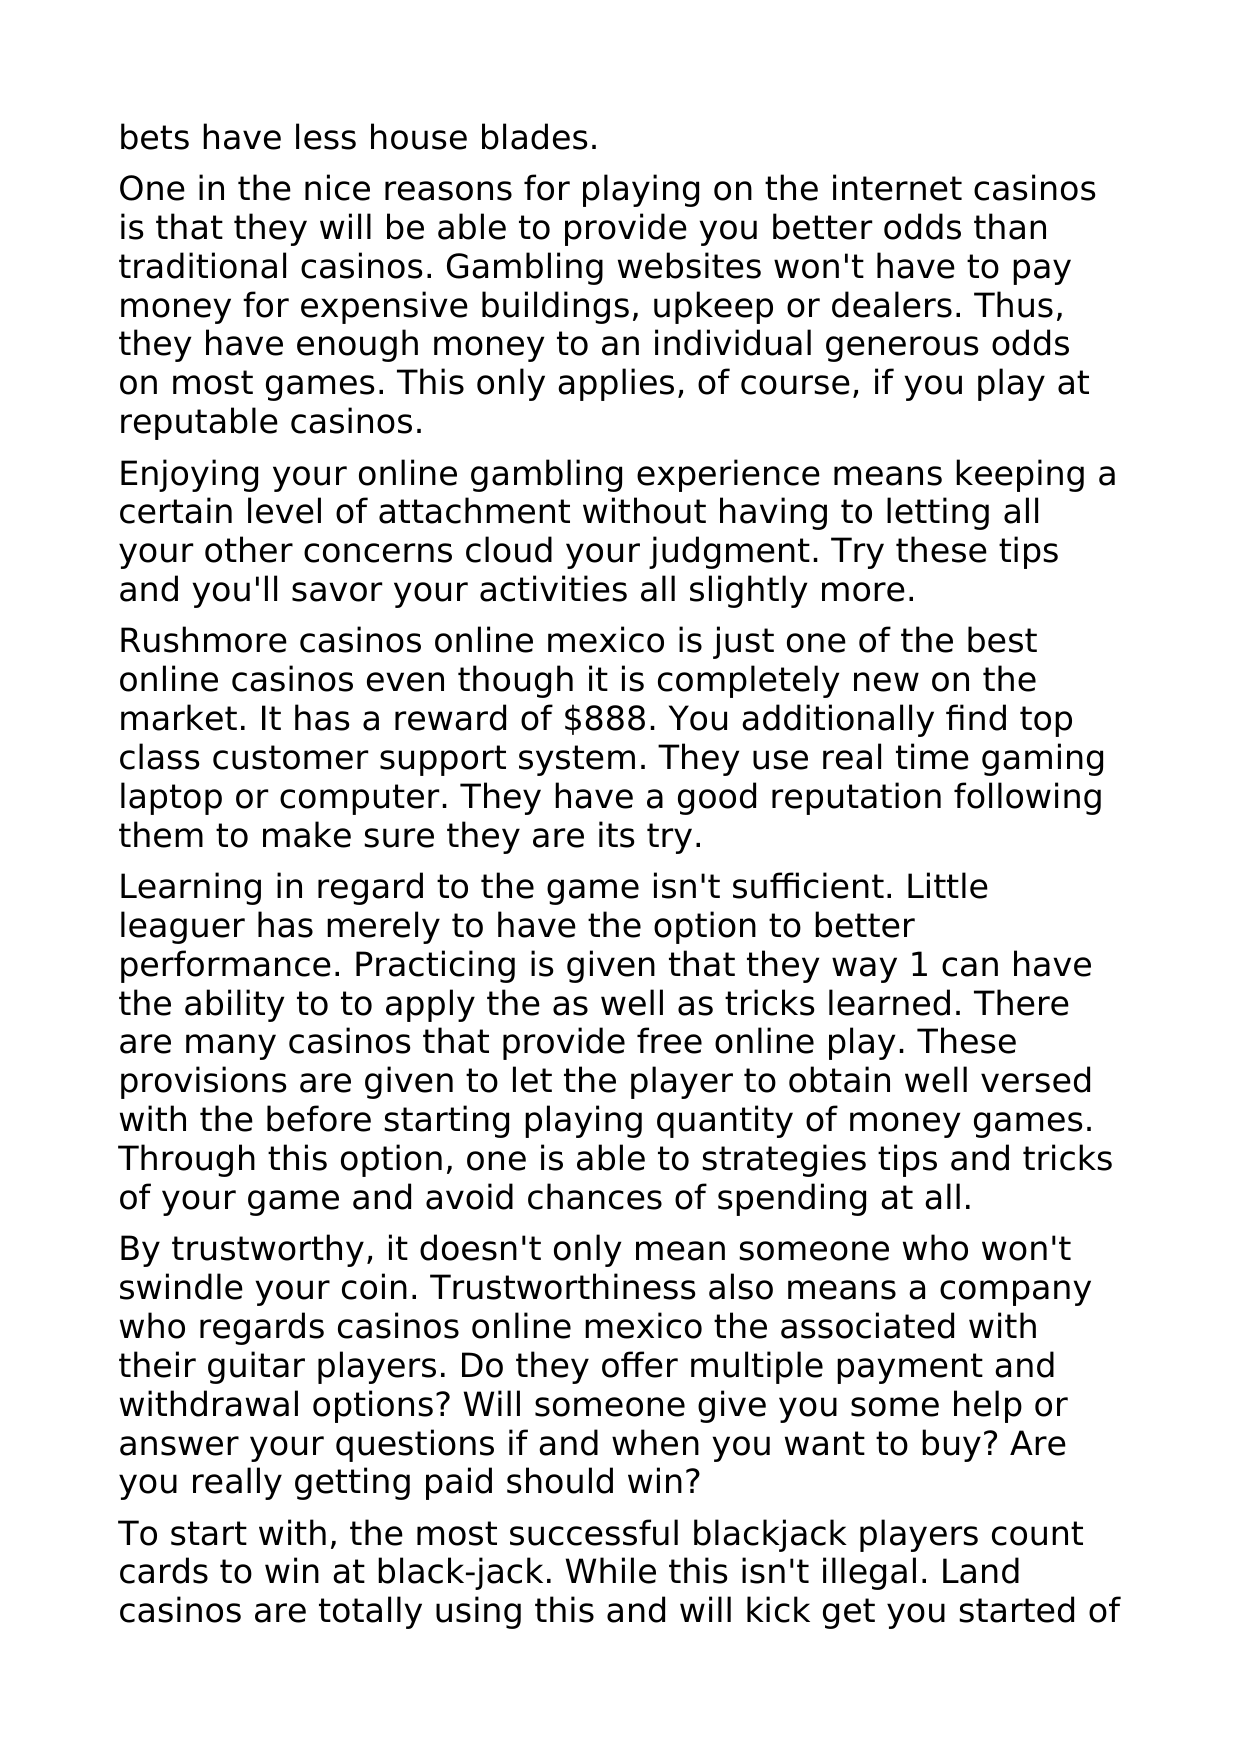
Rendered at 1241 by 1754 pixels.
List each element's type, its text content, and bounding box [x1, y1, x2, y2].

text Enjoying your online gambling experience means keeping a certain level of attachment without having to letting all your other concerns cloud your judgment. Try these tips and you'll savor your activities all slightly more. [118, 454, 1122, 609]
text One in the nice reasons for playing on the internet casinos is that they will be able to provide you better odds than traditional casinos. Gambling websites won't have to pay money for expensive buildings, upkeep or dealers. Thus, they have enough money to an individual generous odds on most games. This only applies, of course, if you play at reputable casinos. [118, 169, 1122, 441]
text Learning in regard to the game isn't sufficient. Little leaguer has merely to have the option to better performance. Practicing is given that they way 1 can have the ability to to apply the as well as tricks learned. There are many casinos that provide free online play. These provisions are given to let the player to obtain well versed with the before starting playing quantity of money games. Through this option, one is able to strategies tips and tricks of your game and avoid chances of spending at all. [118, 867, 1122, 1217]
text By trustworthy, it doesn't only mean someone who won't swindle your coin. Trustworthiness also means a company who regards casinos online mexico the associated with their guitar players. Do they offer multiple payment and withdrawal options? Will someone give you some help or answer your questions if and when you want to buy? Are you really getting paid should win? [118, 1230, 1122, 1502]
text Rushmore casinos online mexico is just one of the best online casinos even though it is completely new on the market. It has a reward of $888. You additionally find top class customer support system. They use real time gaming laptop or computer. They have a good reputation following them to make sure they are its try. [118, 622, 1122, 855]
text To start with, the most successful blackjack players count cards to win at black-jack. While this isn't illegal. Land casinos are totally using this and will kick get you started of [118, 1514, 1122, 1631]
text bets have less house blades. [118, 118, 1122, 157]
